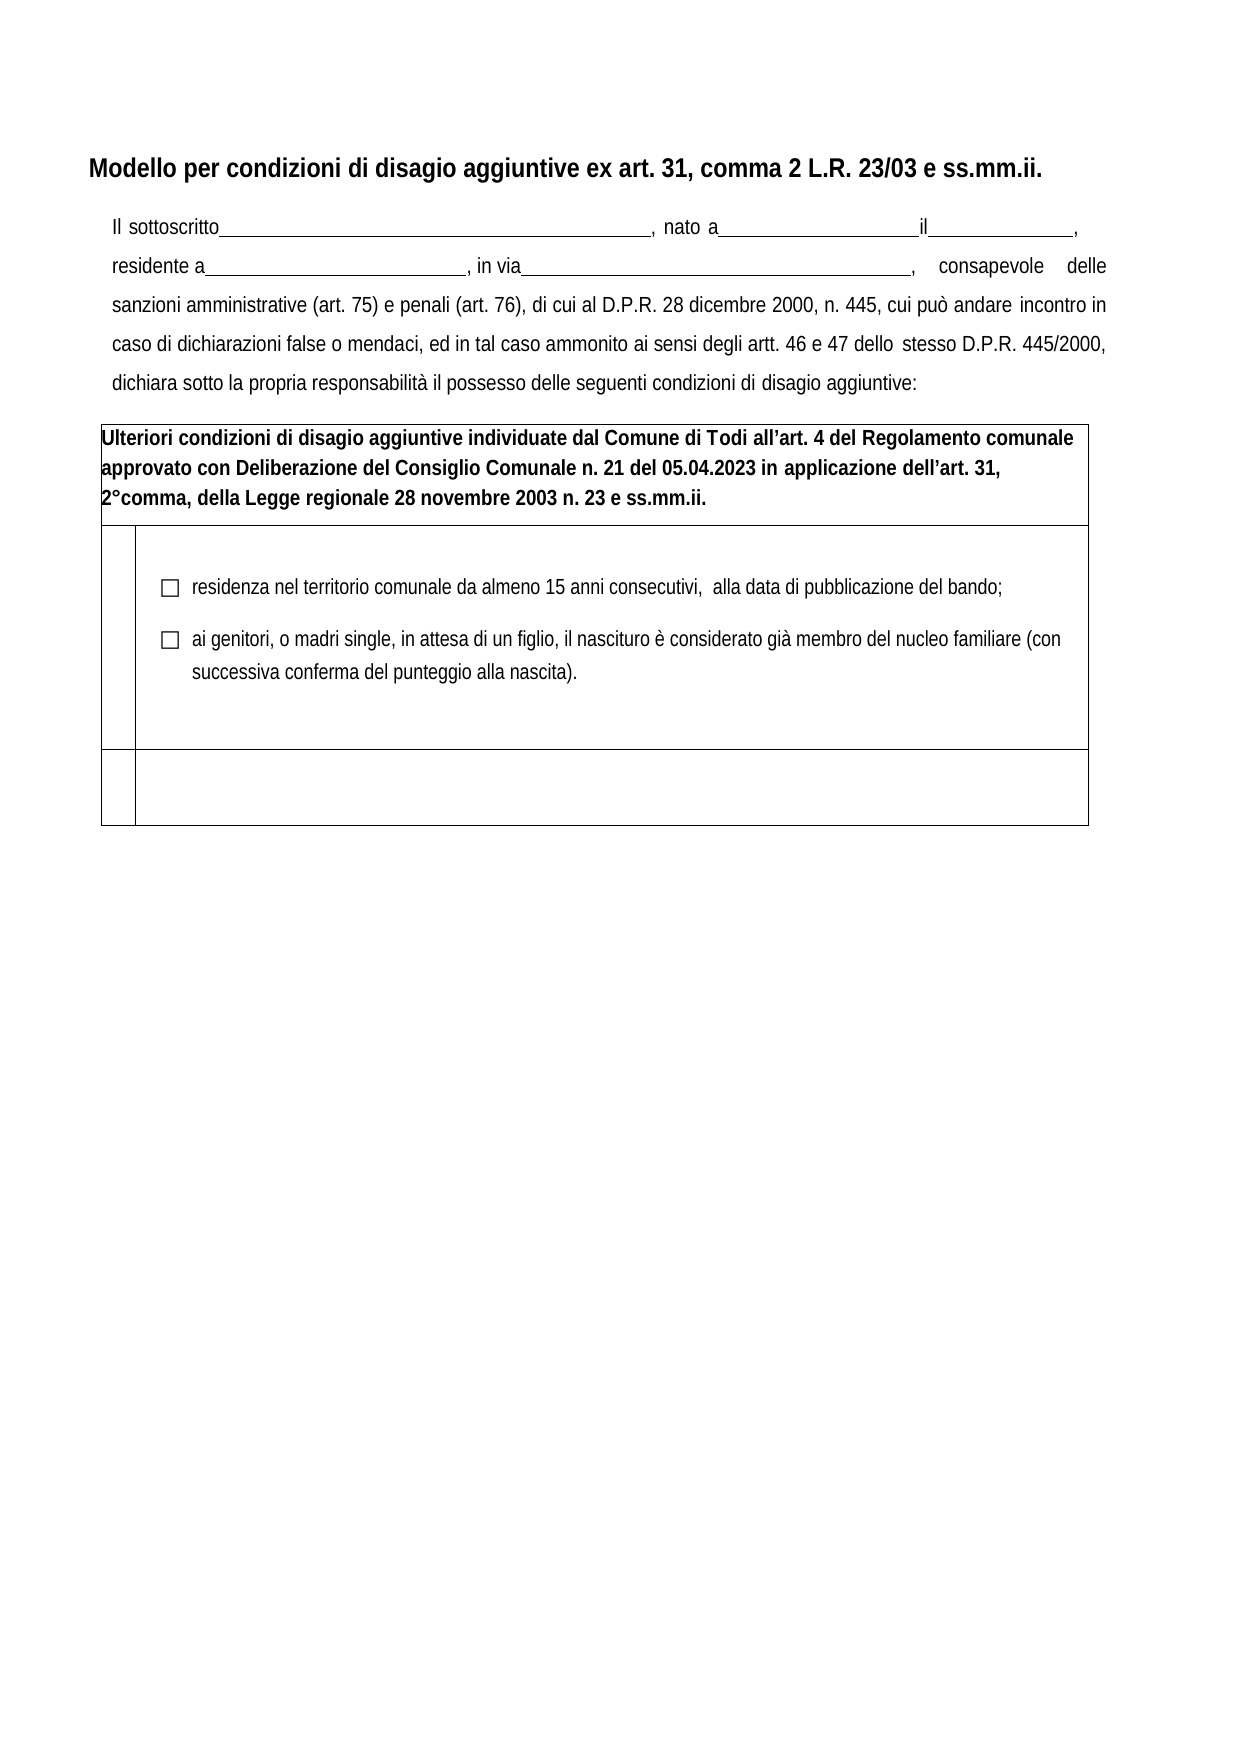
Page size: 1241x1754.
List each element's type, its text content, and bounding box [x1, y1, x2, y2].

table_cell [102, 526, 135, 749]
text Il sottoscritto , nato a il , residente a , in via , consapevole delle sanzioni amministrative (art. 75) e penali (art. 76), di cui al D.P.R. 28 dicembre 2000, n. 445, cui può andare incontro in caso di dichiarazioni false o mendaci, ed in tal caso ammonito ai sensi degli artt. 46 e 47 dello stesso D.P.R. 445/2000, dichiara sotto la propria responsabilità il possesso delle seguenti condizioni di disagio aggiuntive: [112, 214, 1106, 395]
table_cell residenza nel territorio comunale da almeno 15 anni consecutivi, alla data di pubblicazione del bando; ai genitori, o madri single, in attesa di un figlio, il nascituro è considerato già membro del nucleo familiare (con successiva conferma del punteggio alla nascita). [136, 526, 1088, 749]
table_cell [136, 750, 1088, 825]
table_cell [102, 750, 135, 825]
table_header Ulteriori condizioni di disagio aggiuntive individuate dal Comune di Todi all’art. 4 del Regolamento comunale approvato con Deliberazione del Consiglio Comunale n. 21 del 05.04.2023 in applicazione dell’art. 31, 2°comma, della Legge regionale 28 novembre 2003 n. 23 e ss.mm.ii. [102, 425, 1088, 524]
subtitle Modello per condizioni di disagio aggiuntive ex art. 31, comma 2 L.R. 23/03 e ss.mm.ii. [89, 152, 1152, 183]
